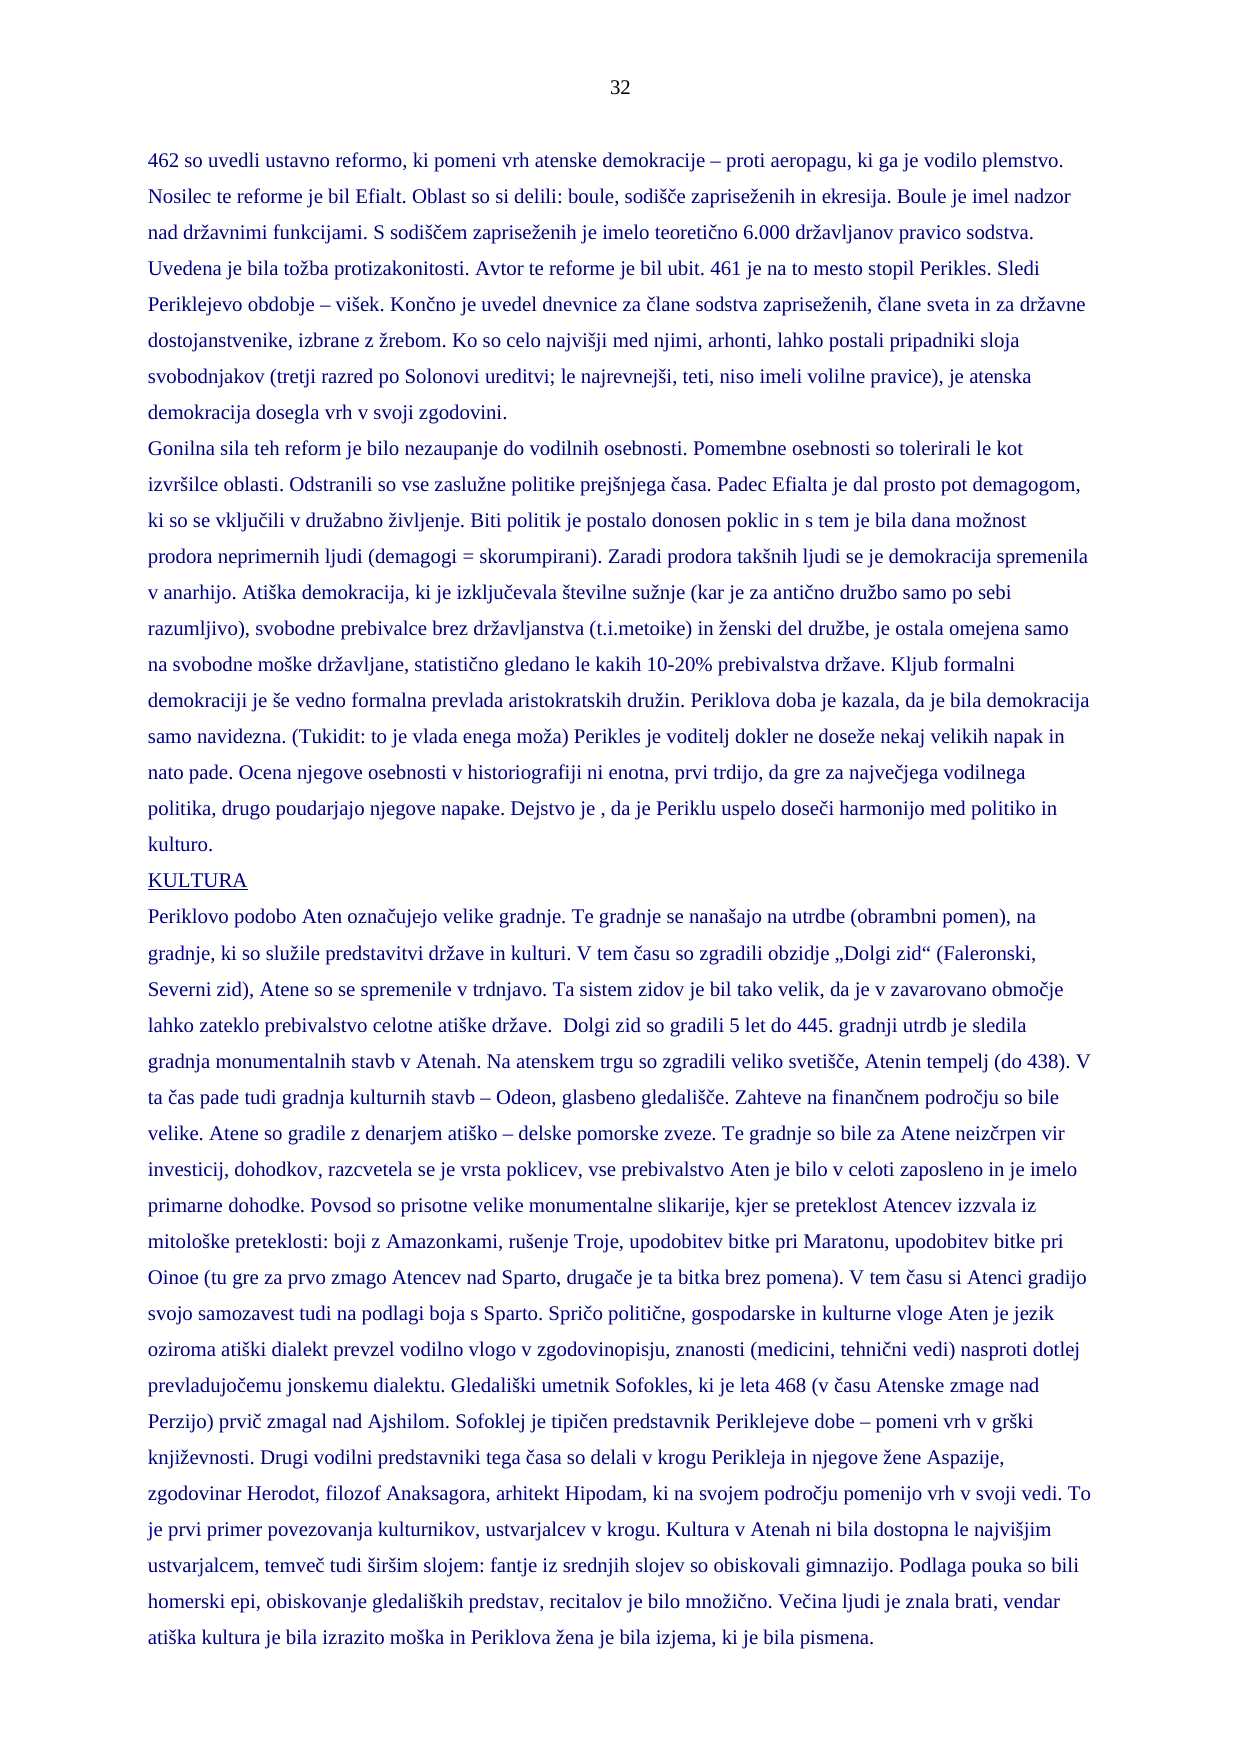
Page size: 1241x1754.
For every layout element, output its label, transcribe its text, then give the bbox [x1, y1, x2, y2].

subtitle KULTURA [148, 868, 1093, 892]
text Periklovo podobo Aten označujejo velike gradnje. Te gradnje se nanašajo na utrdbe (obrambni pomen), na gradnje, ki so služile predstavitvi države in kulturi. V tem času so zgradili obzidje „Dolgi zid“ (Faleronski, Severni zid), Atene so se spremenile v trdnjavo. Ta sistem zidov je bil tako velik, da je v zavarovano območje lahko zateklo prebivalstvo celotne atiške države. Dolgi zid so gradili 5 let do 445. gradnji utrdb je sledila gradnja monumentalnih stavb v Atenah. Na atenskem trgu so zgradili veliko svetišče, Atenin tempelj (do 438). V ta čas pade tudi gradnja kulturnih stavb – Odeon, glasbeno gledališče. Zahteve na finančnem področju so bile velike. Atene so gradile z denarjem atiško – delske pomorske zveze. Te gradnje so bile za Atene neizčrpen vir investicij, dohodkov, razcvetela se je vrsta poklicev, vse prebivalstvo Aten je bilo v celoti zaposleno in je imelo primarne dohodke. Povsod so prisotne velike monumentalne slikarije, kjer se preteklost Atencev izzvala iz mitološke preteklosti: boji z Amazonkami, rušenje Troje, upodobitev bitke pri Maratonu, upodobitev bitke pri Oinoe (tu gre za prvo zmago Atencev nad Sparto, drugače je ta bitka brez pomena). V tem času si Atenci gradijo svojo samozavest tudi na podlagi boja s Sparto. Spričo politične, gospodarske in kulturne vloge Aten je jezik oziroma atiški dialekt prevzel vodilno vlogo v zgodovinopisju, znanosti (medicini, tehnični vedi) nasproti dotlej prevladujočemu jonskemu dialektu. Gledališki umetnik Sofokles, ki je leta 468 (v času Atenske zmage nad Perzijo) prvič zmagal nad Ajshilom. Sofoklej je tipičen predstavnik Periklejeve dobe – pomeni vrh v grški književnosti. Drugi vodilni predstavniki tega časa so delali v krogu Perikleja in njegove žene Aspazije, zgodovinar Herodot, filozof Anaksagora, arhitekt Hipodam, ki na svojem področju pomenijo vrh v svoji vedi. To je prvi primer povezovanja kulturnikov, ustvarjalcev v krogu. Kultura v Atenah ni bila dostopna le najvišjim ustvarjalcem, temveč tudi širšim slojem: fantje iz srednjih slojev so obiskovali gimnazijo. Podlaga pouka so bili homerski epi, obiskovanje gledaliških predstav, recitalov je bilo množično. Večina ljudi je znala brati, vendar atiška kultura je bila izrazito moška in Periklova žena je bila izjema, ki je bila pismena. [148, 904, 1093, 1649]
text Gonilna sila teh reform je bilo nezaupanje do vodilnih osebnosti. Pomembne osebnosti so tolerirali le kot izvršilce oblasti. Odstranili so vse zaslužne politike prejšnjega časa. Padec Efialta je dal prosto pot demagogom, ki so se vključili v družabno življenje. Biti politik je postalo donosen poklic in s tem je bila dana možnost prodora neprimernih ljudi (demagogi = skorumpirani). Zaradi prodora takšnih ljudi se je demokracija spremenila v anarhijo. Atiška demokracija, ki je izključevala številne sužnje (kar je za antično družbo samo po sebi razumljivo), svobodne prebivalce brez državljanstva (t.i.metoike) in ženski del družbe, je ostala omejena samo na svobodne moške državljane, statistično gledano le kakih 10-20% prebivalstva države. Kljub formalni demokraciji je še vedno formalna prevlada aristokratskih družin. Periklova doba je kazala, da je bila demokracija samo navidezna. (Tukidit: to je vlada enega moža) Perikles je voditelj dokler ne doseže nekaj velikih napak in nato pade. Ocena njegove osebnosti v historiografiji ni enotna, prvi trdijo, da gre za največjega vodilnega politika, drugo poudarjajo njegove napake. Dejstvo je , da je Periklu uspelo doseči harmonijo med politiko in kulturo. [148, 436, 1093, 856]
text 462 so uvedli ustavno reformo, ki pomeni vrh atenske demokracije – proti aeropagu, ki ga je vodilo plemstvo. Nosilec te reforme je bil Efialt. Oblast so si delili: boule, sodišče zapriseženih in ekresija. Boule je imel nadzor nad državnimi funkcijami. S sodiščem zapriseženih je imelo teoretično 6.000 državljanov pravico sodstva. Uvedena je bila tožba protizakonitosti. Avtor te reforme je bil ubit. 461 je na to mesto stopil Perikles. Sledi Periklejevo obdobje – višek. Končno je uvedel dnevnice za člane sodstva zapriseženih, člane sveta in za državne dostojanstvenike, izbrane z žrebom. Ko so celo najvišji med njimi, arhonti, lahko postali pripadniki sloja svobodnjakov (tretji razred po Solonovi ureditvi; le najrevnejši, teti, niso imeli volilne pravice), je atenska demokracija dosegla vrh v svoji zgodovini. [148, 148, 1093, 424]
